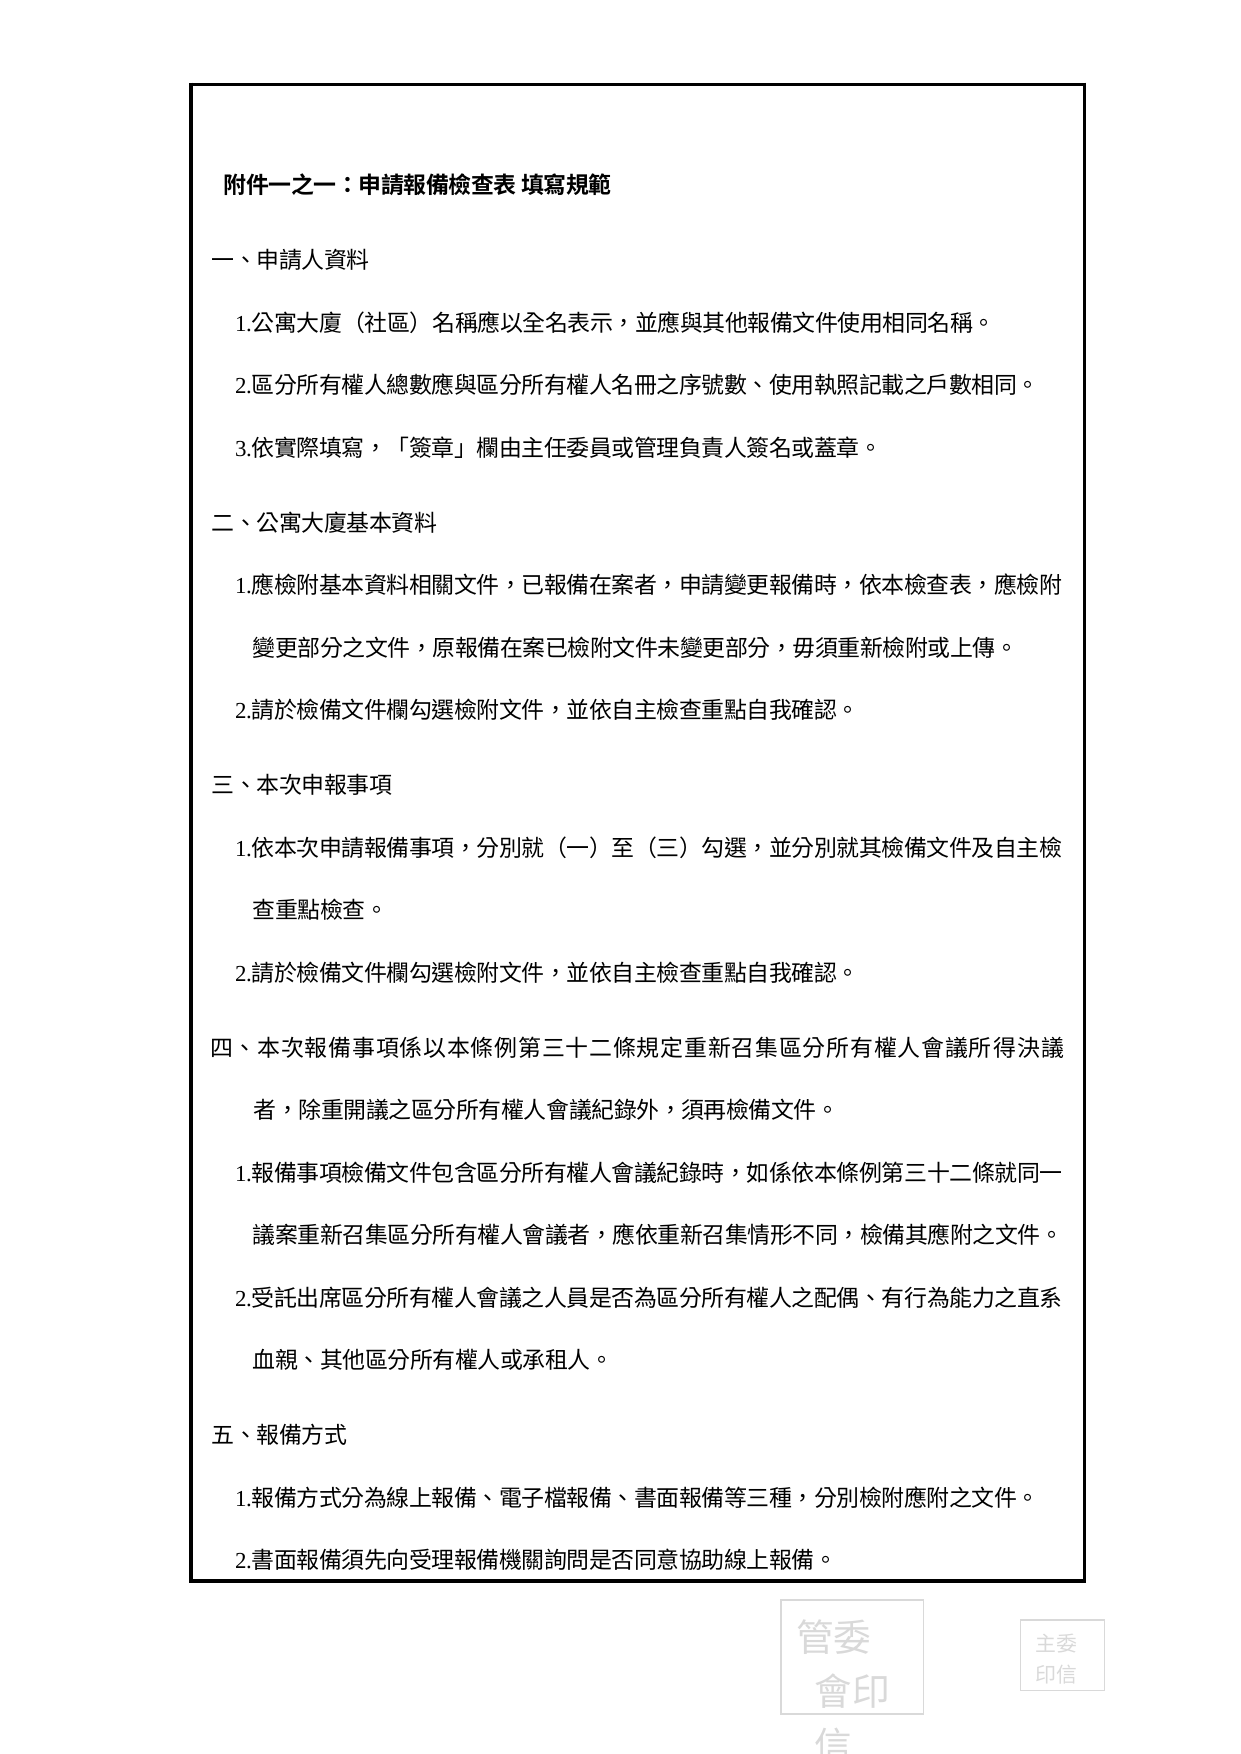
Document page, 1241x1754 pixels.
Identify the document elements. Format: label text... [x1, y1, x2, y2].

table_header 附件一之一：申請報備檢查表 填寫規範 一、申請人資料 1.公寓大廈（社區）名稱應以全名表示，並應與其他報備文件使用相同名稱。 2.區分所有權人總數應與區分所有權人名冊之序號數、使用執照記載之戶數相同。 3.依實際填寫，「簽章」欄由主任委員或管理負責人簽名或蓋章。 二、公寓大廈基本資料 1.應檢附基本資料相關文件，已報備在案者，申請變更報備時，依本檢查表，應檢附變更部分之文件，原報備在案已檢附文件未變更部分，毋須重新檢附或上傳。 2.請於檢備文件欄勾選檢附文件，並依自主檢查重點自我確認。 三、本次申報事項 1.依本次申請報備事項，分別就（一）至（三）勾選，並分別就其檢備文件及自主檢查重點檢查。 2.請於檢備文件欄勾選檢附文件，並依自主檢查重點自我確認。 四、本次報備事項係以本條例第三十二條規定重新召集區分所有權人會議所得決議者，除重開議之區分所有權人會議紀錄外，須再檢備文件。 1.報備事項檢備文件包含區分所有權人會議紀錄時，如係依本條例第三十二條就同一議案重新召集區分所有權人會議者，應依重新召集情形不同，檢備其應附之文件。 2.受託出席區分所有權人會議之人員是否為區分所有權人之配偶、有行為能力之直系血親、其他區分所有權人或承租人。 五、報備方式 1.報備方式分為線上報備、電子檔報備、書面報備等三種，分別檢附應附之文件。 2.書面報備須先向受理報備機關詢問是否同意協助線上報備。 [193, 86, 1083, 1579]
